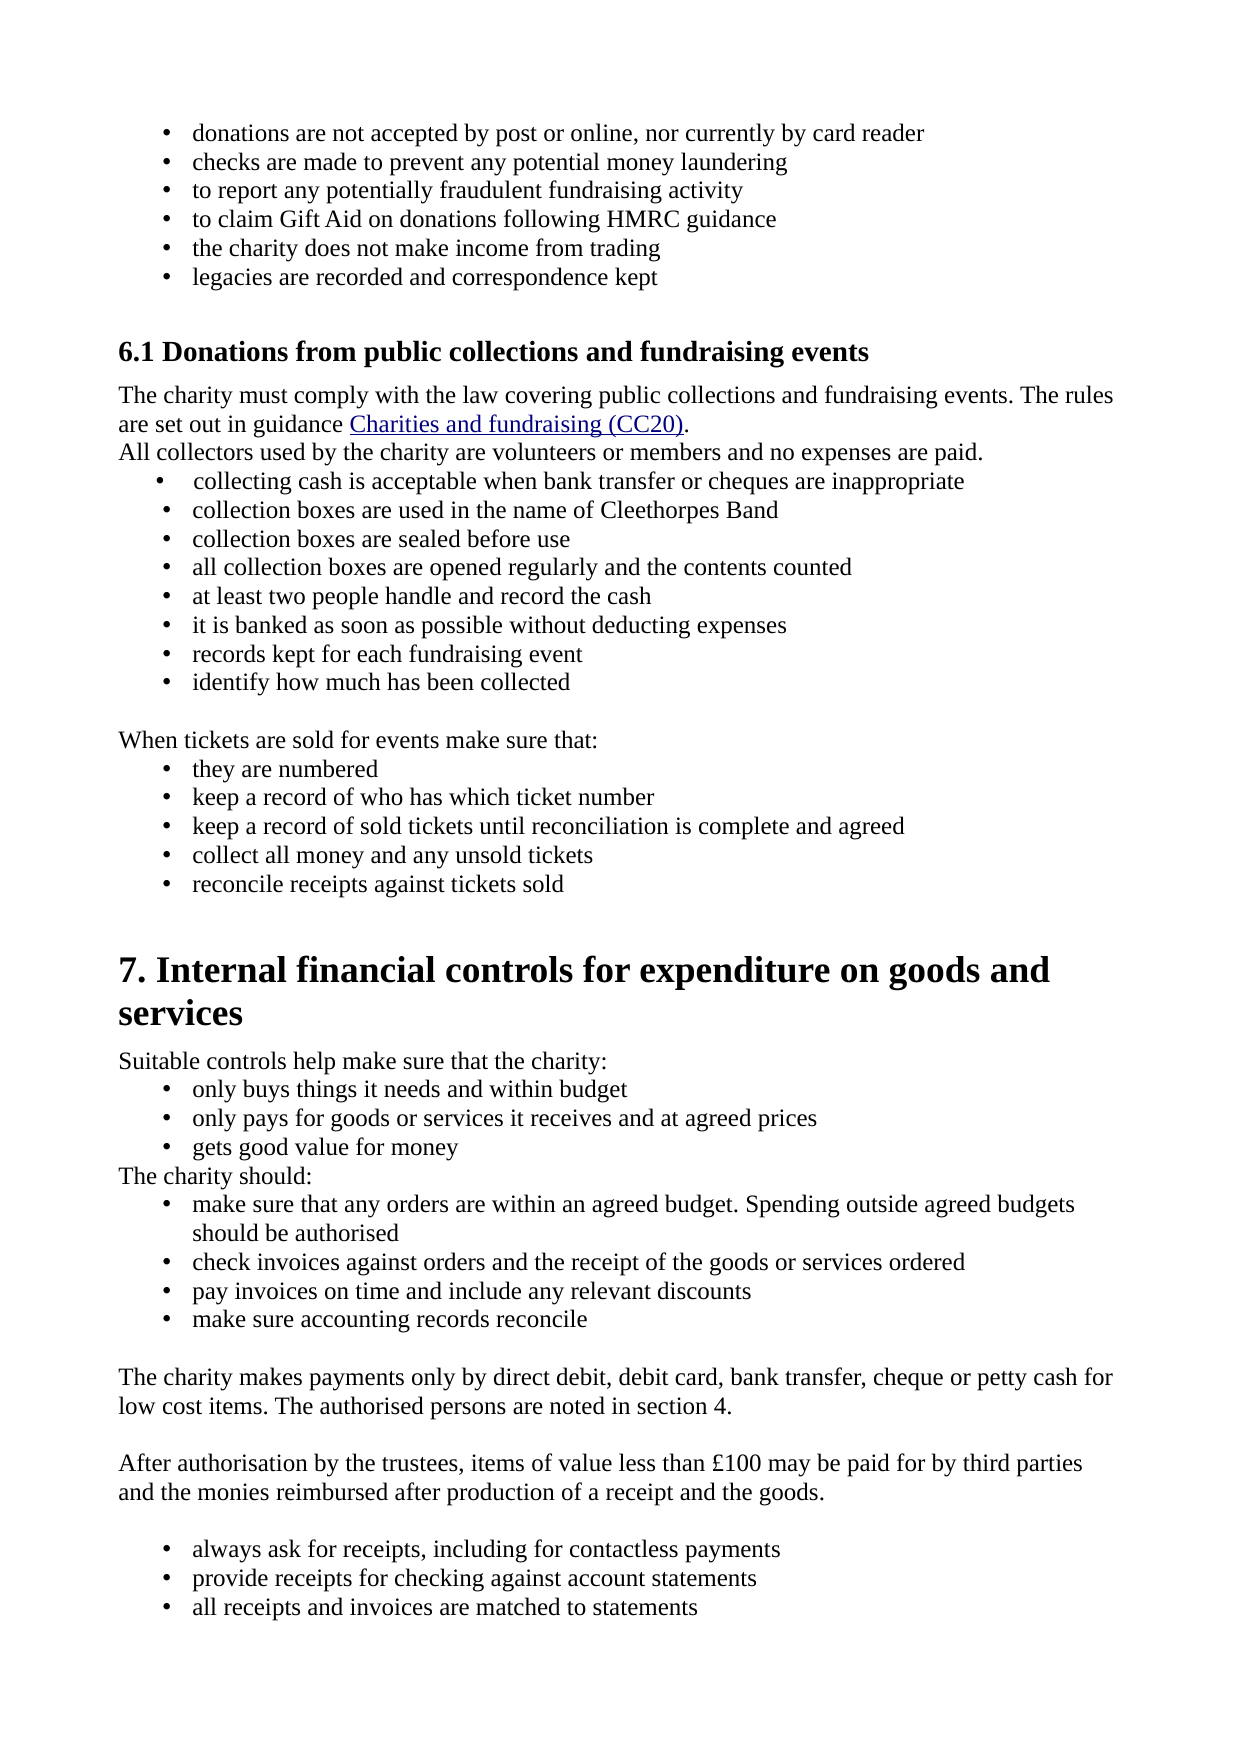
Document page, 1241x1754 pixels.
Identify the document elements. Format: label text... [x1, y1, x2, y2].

list checks are made to prevent any potential money laundering [162, 147, 1122, 176]
list pay invoices on time and include any relevant discounts [162, 1276, 1122, 1304]
list make sure that any orders are within an agreed budget. Spending outside agreed budgets should be authorised [162, 1189, 1122, 1247]
list it is banked as soon as possible without deducting expenses [162, 610, 1122, 639]
text The charity makes payments only by direct debit, debit card, bank transfer, cheque or petty cash for low cost items. The authorised persons are noted in section 4. [118, 1362, 1122, 1419]
list legacies are recorded and correspondence kept [162, 262, 1122, 291]
list keep a record of who has which ticket number [162, 782, 1122, 811]
list to claim Gift Aid on donations following HMRC guidance [162, 204, 1122, 233]
list provide receipts for checking against account statements [162, 1563, 1122, 1592]
list only buys things it needs and within budget [162, 1074, 1122, 1103]
list identify how much has been collected [162, 667, 1122, 696]
list to report any potentially fraudulent fundraising activity [162, 176, 1122, 204]
list donations are not accepted by post or online, nor currently by card reader [162, 118, 1122, 147]
list collection boxes are sealed before use [162, 524, 1122, 552]
subtitle 6.1 Donations from public collections and fundraising events [118, 334, 1122, 367]
list always ask for receipts, including for contactless payments [162, 1534, 1122, 1563]
list the charity does not make income from trading [162, 233, 1122, 262]
list collecting cash is acceptable when bank transfer or cheques are inappropriate [156, 466, 1122, 495]
subtitle 7. Internal financial controls for expenditure on goods and services [118, 947, 1122, 1033]
text The charity should: [118, 1161, 1122, 1189]
list all receipts and invoices are matched to statements [162, 1592, 1122, 1621]
list they are numbered [162, 754, 1122, 782]
list check invoices against orders and the receipt of the goods or services ordered [162, 1247, 1122, 1276]
list make sure accounting records reconcile [162, 1304, 1122, 1333]
text Suitable controls help make sure that the charity: [118, 1046, 1122, 1074]
list keep a record of sold tickets until reconciliation is complete and agreed [162, 811, 1122, 840]
list collect all money and any unsold tickets [162, 840, 1122, 869]
text After authorisation by the trustees, items of value less than £100 may be paid for by third parties and the monies reimbursed after production of a receipt and the goods. [118, 1448, 1122, 1506]
list records kept for each fundraising event [162, 639, 1122, 667]
list at least two people handle and record the cash [162, 581, 1122, 610]
text All collectors used by the charity are volunteers or members and no expenses are paid. [118, 437, 1122, 466]
list reconcile receipts against tickets sold [162, 869, 1122, 897]
list collection boxes are used in the name of Cleethorpes Band [162, 495, 1122, 524]
list gets good value for money [162, 1132, 1122, 1161]
list only pays for goods or services it receives and at agreed prices [162, 1103, 1122, 1132]
text The charity must comply with the law covering public collections and fundraising events. The rules are set out in guidance Charities and fundraising (CC20). [118, 380, 1122, 437]
list all collection boxes are opened regularly and the contents counted [162, 552, 1122, 581]
text When tickets are sold for events make sure that: [118, 725, 1122, 754]
